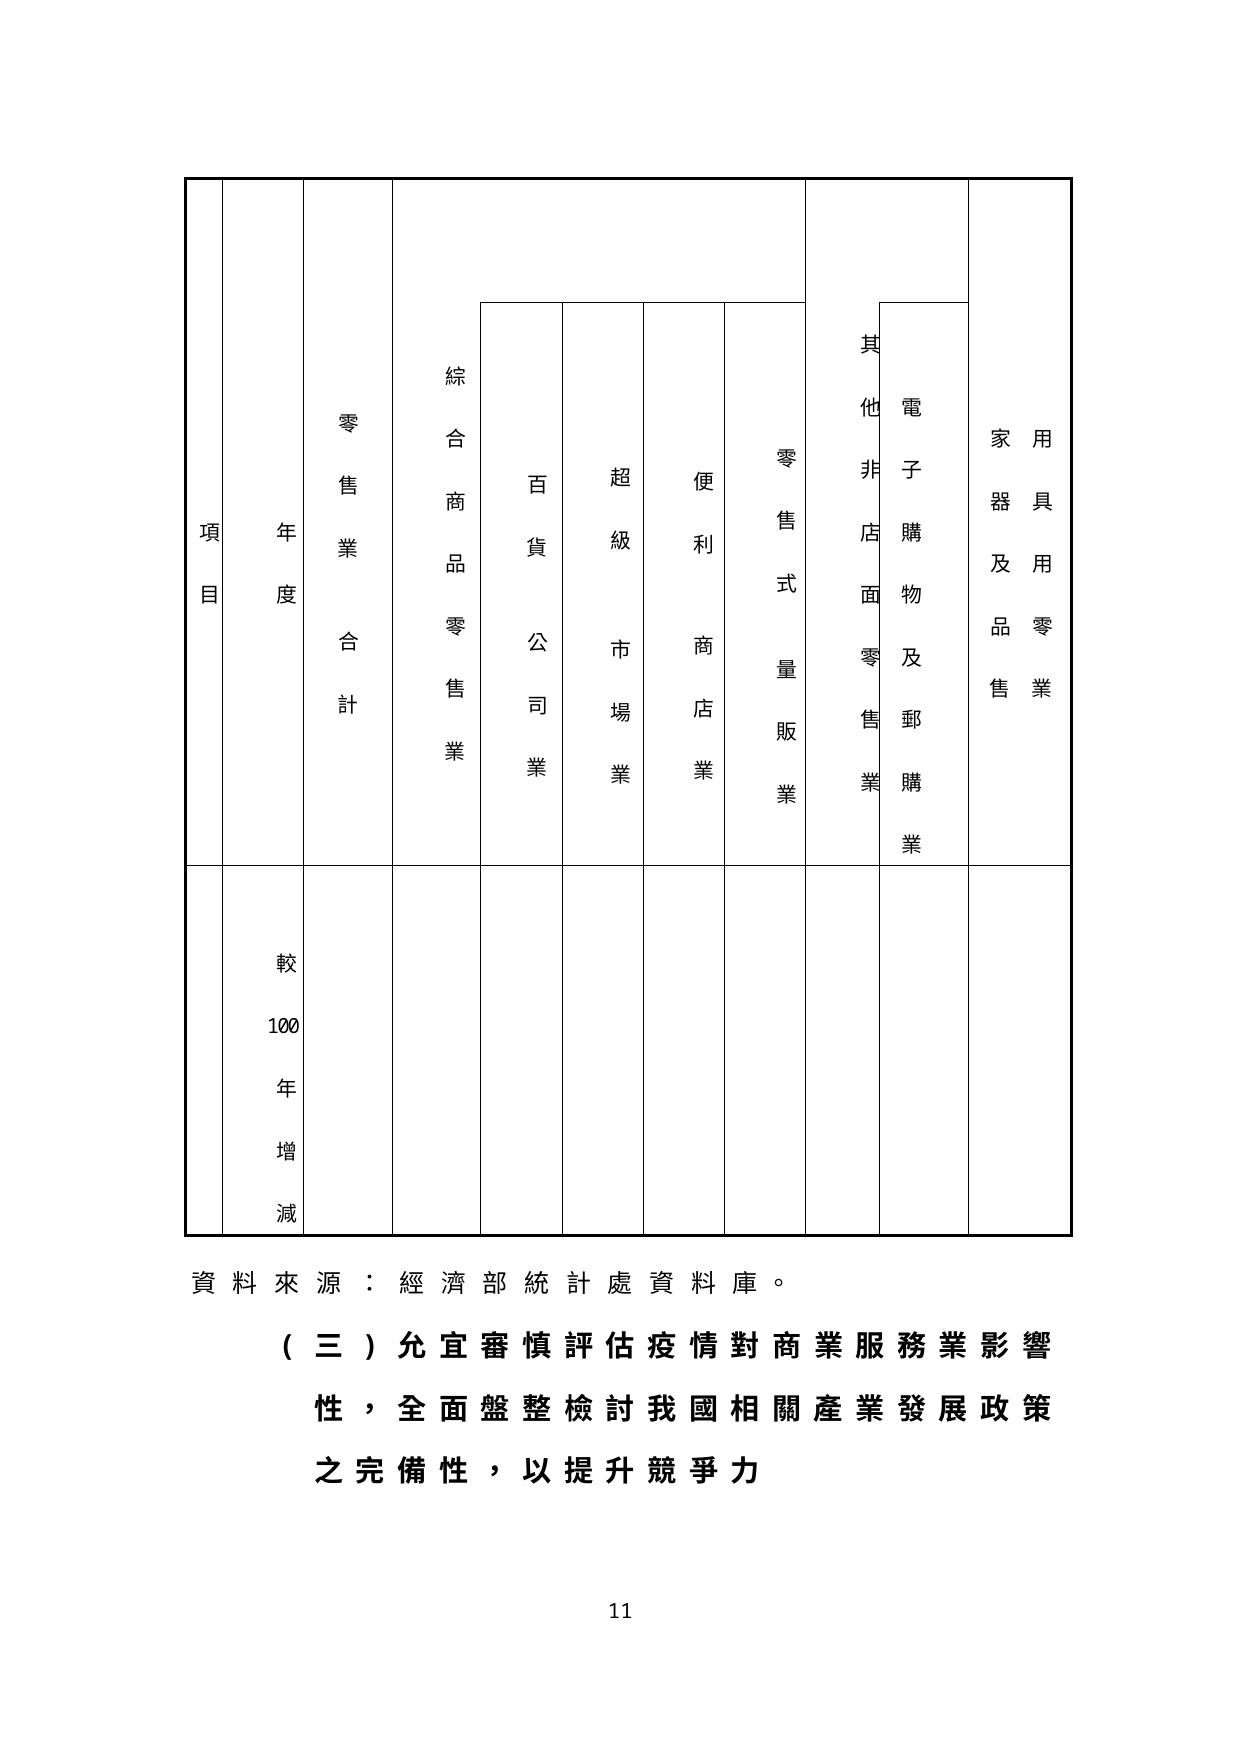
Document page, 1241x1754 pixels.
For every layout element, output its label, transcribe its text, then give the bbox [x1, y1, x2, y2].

table_cell [725, 866, 805, 1233]
text 資料來源：經濟部統計處資料庫。 [183, 1240, 1161, 1302]
table_header 零售業 合計 [304, 180, 392, 865]
table_cell 電子購物及郵購業 [880, 303, 968, 865]
table_cell [969, 866, 1070, 1233]
table_header 年度 [223, 180, 303, 865]
table_header [880, 180, 968, 302]
table_cell [304, 866, 392, 1233]
table_header 綜合商品零售業 [393, 180, 481, 865]
table_header 家用器具及用品零售業 [969, 180, 1070, 865]
table_cell [187, 866, 222, 1233]
table_cell [393, 866, 480, 1233]
table_header 項目 [187, 180, 222, 865]
table_header [643, 180, 724, 302]
table_header [481, 180, 562, 302]
text (三)允宜審慎評估疫情對商業服務業影響性，全面盤整檢討我國相關產業發展政策之完備性，以提升競爭力 [242, 1302, 1058, 1490]
table_header [725, 180, 805, 302]
table_cell [806, 866, 879, 1233]
table_header 其他非店面零售業 [806, 180, 879, 865]
table_header [562, 180, 643, 302]
table_cell 超級 市場業 [563, 303, 643, 865]
table_cell 零售式 量販業 [725, 303, 805, 865]
table_cell 便利 商店業 [644, 303, 724, 865]
table_cell [481, 866, 562, 1233]
table_cell [644, 866, 724, 1233]
table_cell 百貨 公司業 [481, 303, 562, 865]
table_cell [563, 866, 643, 1233]
table_cell 較100年增減 [223, 866, 303, 1233]
table_cell [880, 866, 968, 1233]
